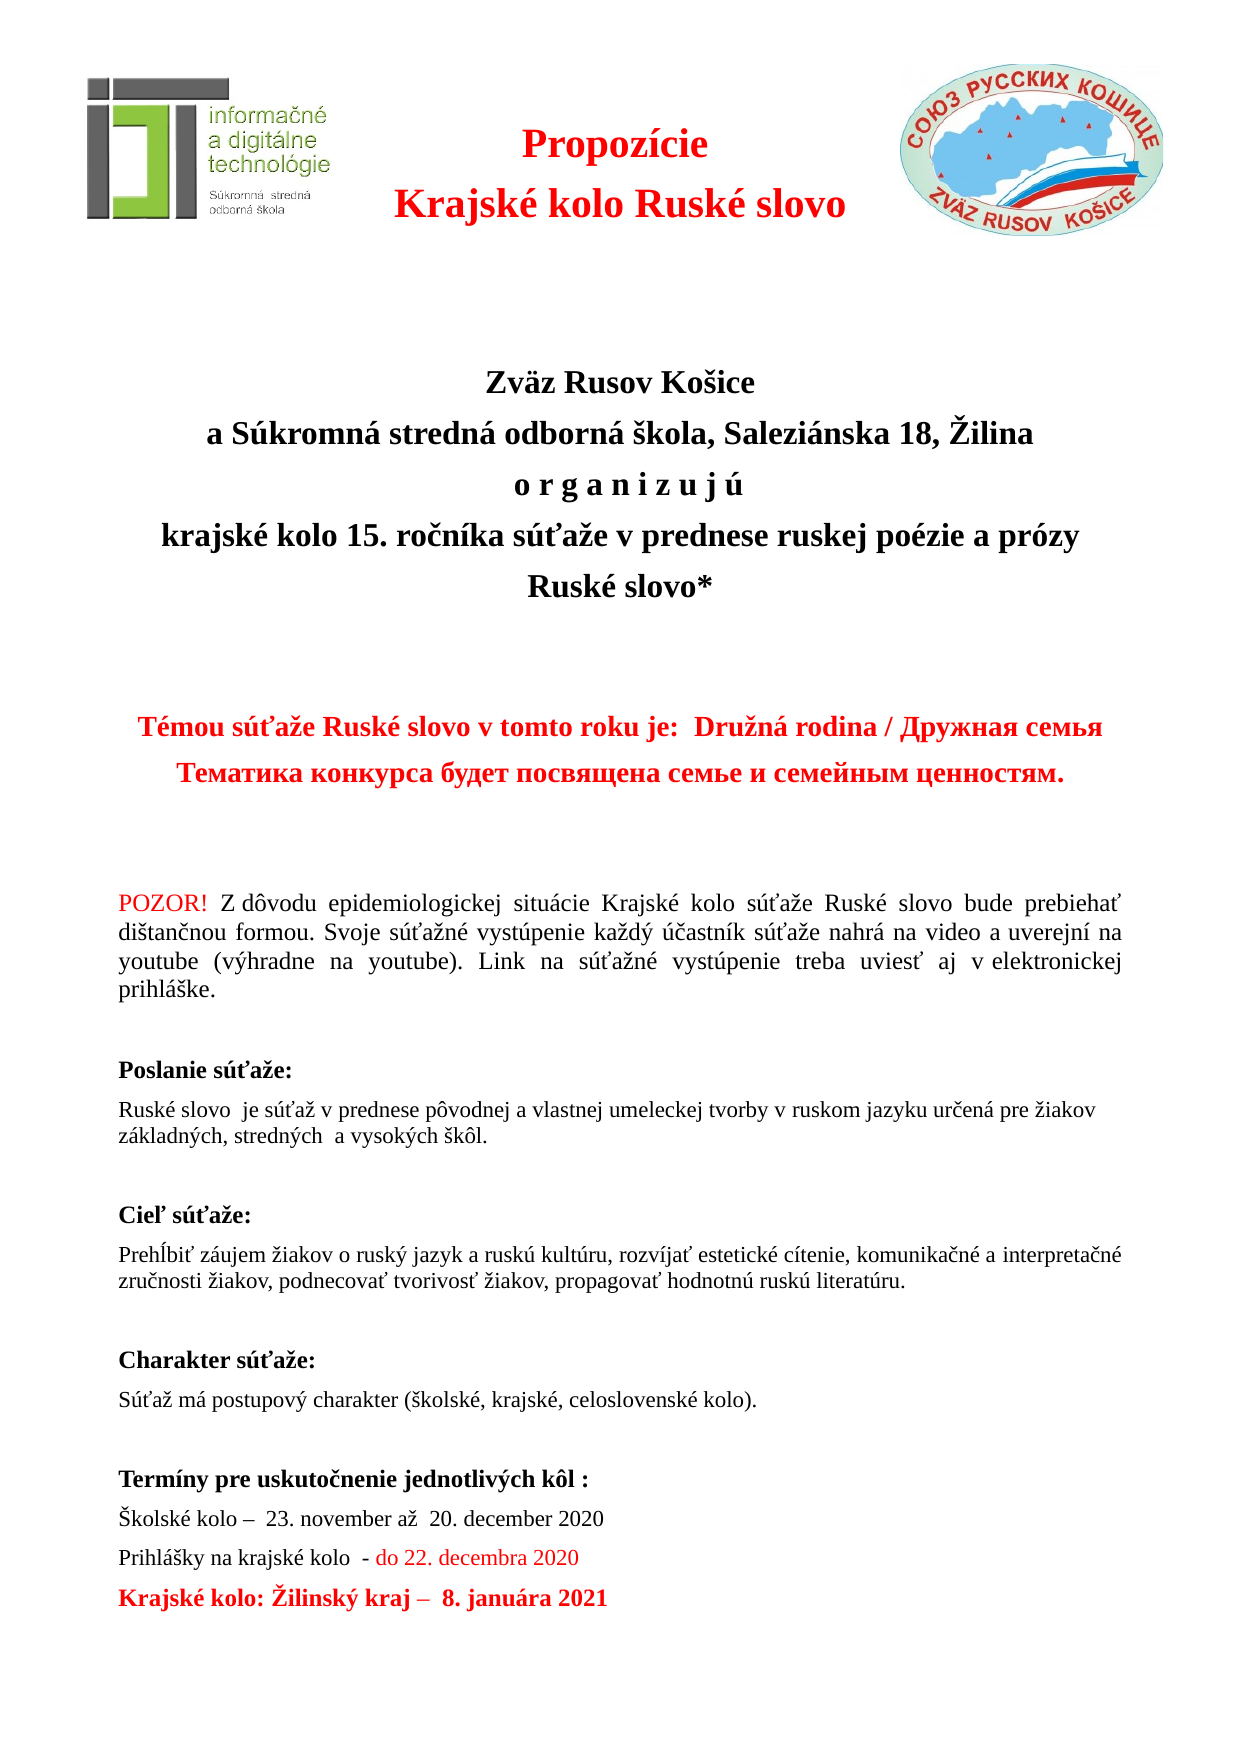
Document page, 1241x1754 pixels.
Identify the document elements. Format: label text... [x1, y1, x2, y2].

text Ruské slovo je súťaž v prednese pôvodnej a vlastnej umeleckej tvorby v ruskom jazyku určená pre žiakov základných, stredných a vysokých škôl. [118, 1096, 1122, 1149]
text Propozície [344, 118, 900, 166]
text Termíny pre uskutočnenie jednotlivých kôl : [118, 1464, 1122, 1493]
text Zväz Rusov Košice [118, 363, 1122, 401]
text Krajské kolo Ruské slovo [344, 178, 900, 226]
text Krajské kolo: Žilinský kraj – 8. januára 2021 [118, 1583, 1122, 1612]
text Súťaž má postupový charakter (školské, krajské, celoslovenské kolo). [118, 1387, 1122, 1413]
text Charakter súťaže: [118, 1345, 1122, 1374]
text Školské kolo – 23. november až 20. december 2020 [118, 1506, 1122, 1532]
text Prehĺbiť záujem žiakov o ruský jazyk a ruskú kultúru, rozvíjať estetické cítenie, komunikačné a interpretačné zručnosti žiakov, podnecovať tvorivosť žiakov, propagovať hodnotnú ruskú literatúru. [118, 1241, 1122, 1294]
text Poslanie súťaže: [118, 1055, 1122, 1083]
text krajské kolo 15. ročníka súťaže v prednese ruskej poézie a prózy [118, 515, 1122, 553]
text POZOR! Z dôvodu epidemiologickej situácie Krajské kolo súťaže Ruské slovo bude prebiehať dištančnou formou. Svoje súťažné vystúpenie každý účastník súťaže nahrá na video a uverejní na youtube (výhradne na youtube). Link na súťažné vystúpenie treba uviesť aj v elektronickej prihláške. [118, 888, 1122, 1003]
text a Súkromná stredná odborná škola, Saleziánska 18, Žilina [118, 413, 1122, 452]
text Témou súťaže Ruské slovo v tomto roku je: Družná rodina / Дружная семья [118, 709, 1122, 742]
text o r g a n i z u j ú [118, 464, 1122, 503]
text Тематика конкурса будет посвящена семье и семейным ценностям. [118, 755, 1122, 788]
text Prihlášky na krajské kolo - do 22. decembra 2020 [118, 1544, 1122, 1571]
text Ruské slovo* [118, 566, 1122, 604]
text Cieľ súťaže: [118, 1200, 1122, 1229]
